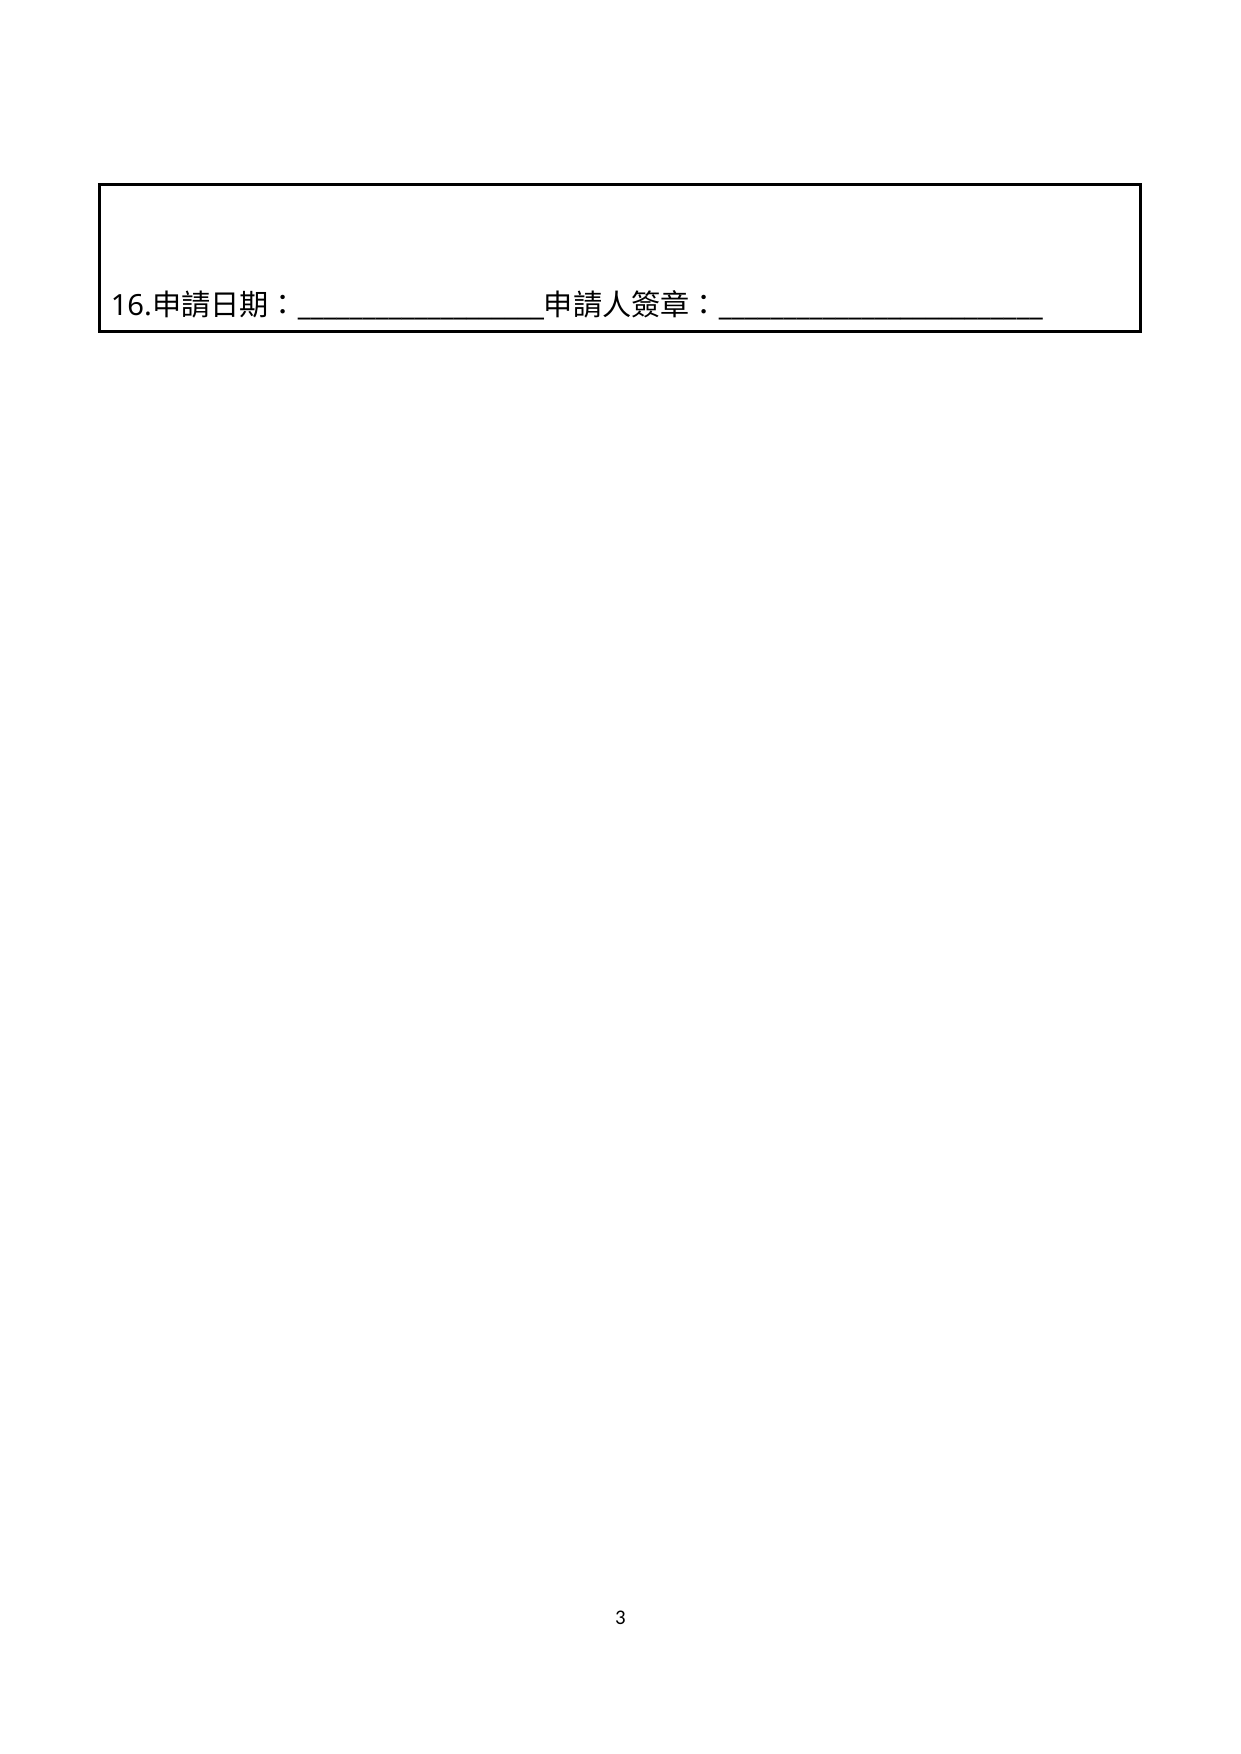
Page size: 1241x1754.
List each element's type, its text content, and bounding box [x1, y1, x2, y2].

table_cell 16.申請日期：___________________申請人簽章：_________________________ [101, 186, 1139, 330]
